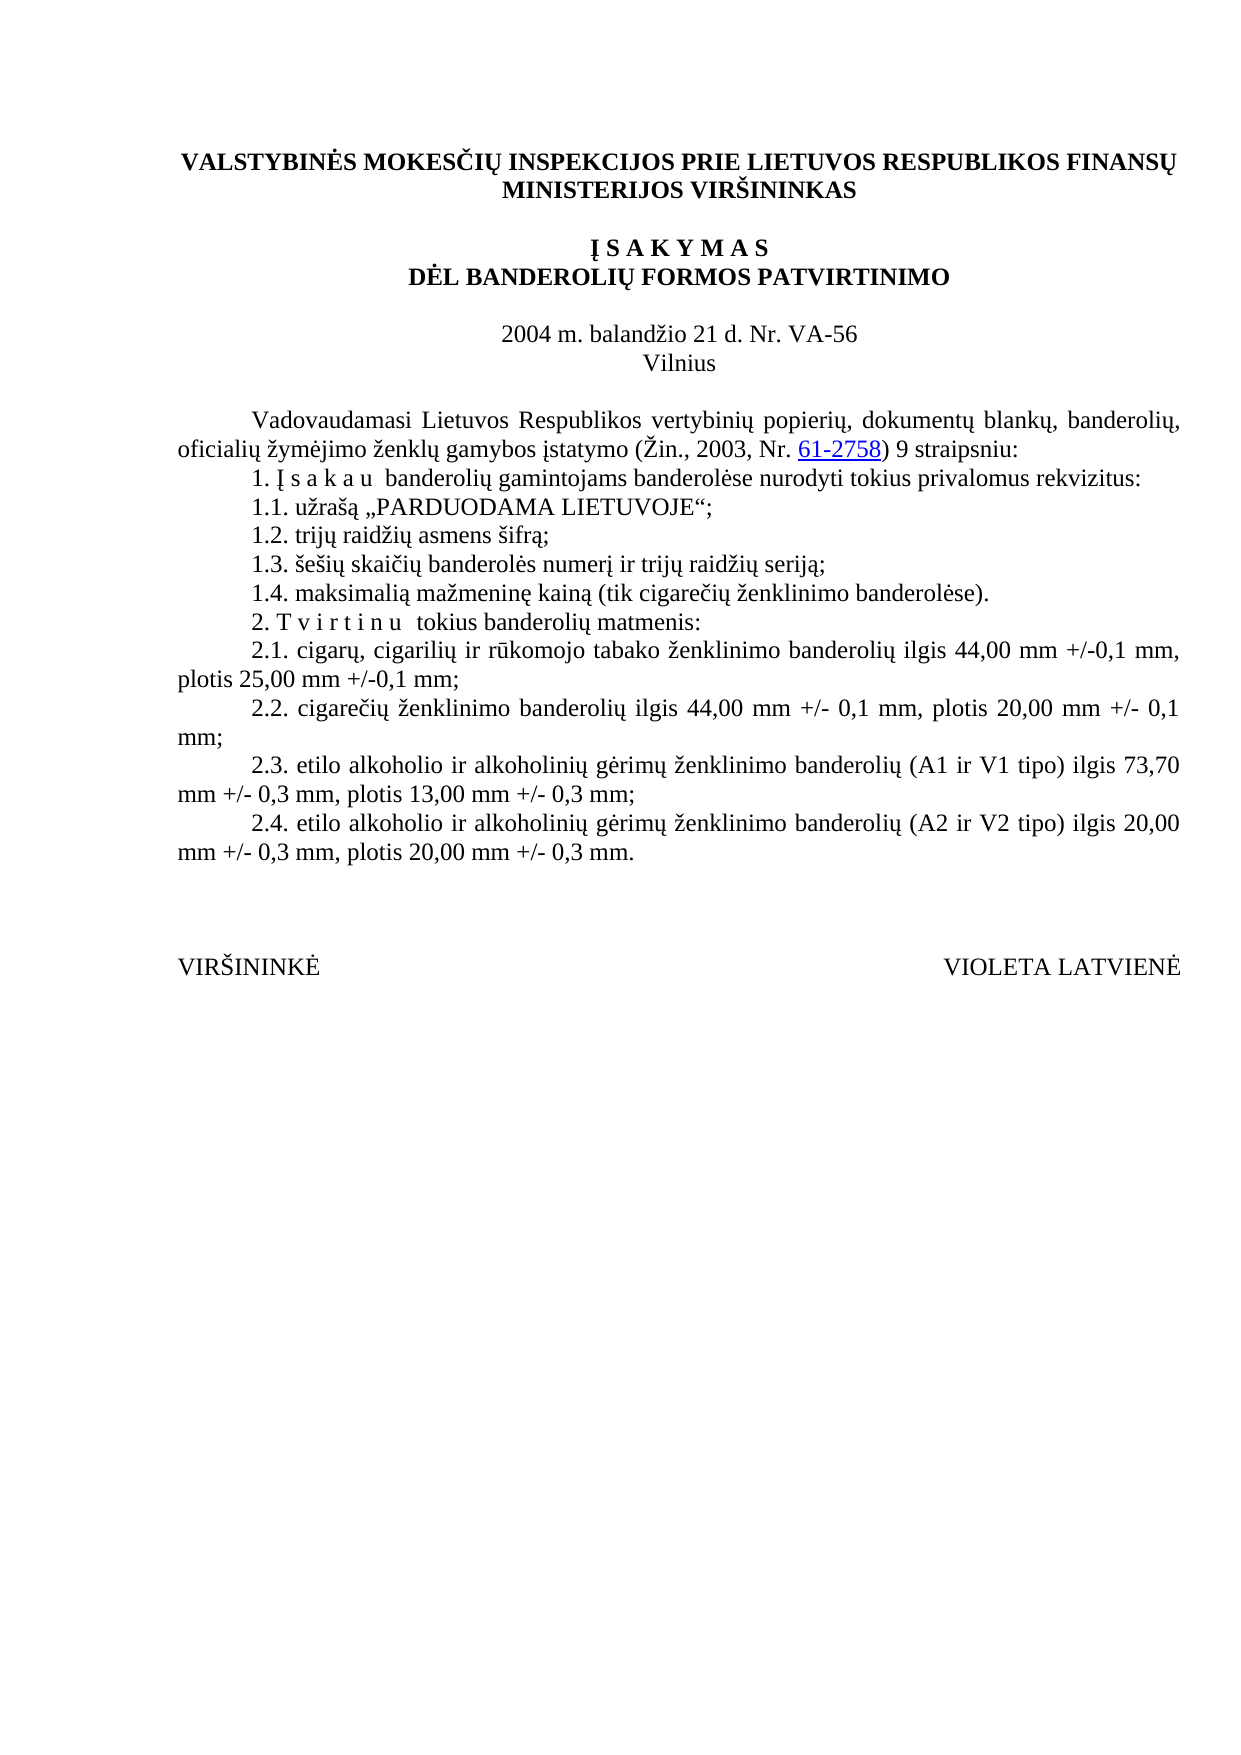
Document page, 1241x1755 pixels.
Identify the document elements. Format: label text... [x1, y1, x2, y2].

text 2004 m. balandžio 21 d. Nr. VA-56 [177, 319, 1181, 348]
text 2. Tvirtinu tokius banderolių matmenis: [177, 607, 1181, 636]
text 2.4. etilo alkoholio ir alkoholinių gėrimų ženklinimo banderolių (A2 ir V2 tipo) ilgis 20,00 mm +/- 0,3 mm, plotis 20,00 mm +/- 0,3 mm. [177, 808, 1181, 866]
text 2.1. cigarų, cigarilių ir rūkomojo tabako ženklinimo banderolių ilgis 44,00 mm +/-0,1 mm, plotis 25,00 mm +/-0,1 mm; [177, 636, 1181, 693]
text DĖL BANDEROLIŲ FORMOS PATVIRTINIMO [177, 262, 1181, 291]
text 1.1. užrašą „PARDUODAMA LIETUVOJE“; [177, 492, 1181, 521]
text Vadovaudamasi Lietuvos Respublikos vertybinių popierių, dokumentų blankų, banderolių, oficialių žymėjimo ženklų gamybos įstatymo (Žin., 2003, Nr. 61-2758) 9 straipsniu: [177, 406, 1181, 463]
text 1. Įsakau banderolių gamintojams banderolėse nurodyti tokius privalomus rekvizitus: [177, 463, 1181, 492]
text Vilnius [177, 348, 1181, 377]
text 1.3. šešių skaičių banderolės numerį ir trijų raidžių seriją; [177, 549, 1181, 578]
text VIRŠININKĖ VIOLETA LATVIENĖ [177, 952, 1181, 981]
text 2.2. cigarečių ženklinimo banderolių ilgis 44,00 mm +/- 0,1 mm, plotis 20,00 mm +/- 0,1 mm; [177, 693, 1181, 751]
text 2.3. etilo alkoholio ir alkoholinių gėrimų ženklinimo banderolių (A1 ir V1 tipo) ilgis 73,70 mm +/- 0,3 mm, plotis 13,00 mm +/- 0,3 mm; [177, 751, 1181, 808]
text Į S A K Y M A S [177, 233, 1181, 262]
text 1.2. trijų raidžių asmens šifrą; [177, 521, 1181, 549]
text VALSTYBINĖS MOKESČIŲ INSPEKCIJOS PRIE LIETUVOS RESPUBLIKOS FINANSŲ MINISTERIJOS VIRŠININKAS [177, 147, 1181, 204]
text 1.4. maksimalią mažmeninę kainą (tik cigarečių ženklinimo banderolėse). [177, 578, 1181, 607]
